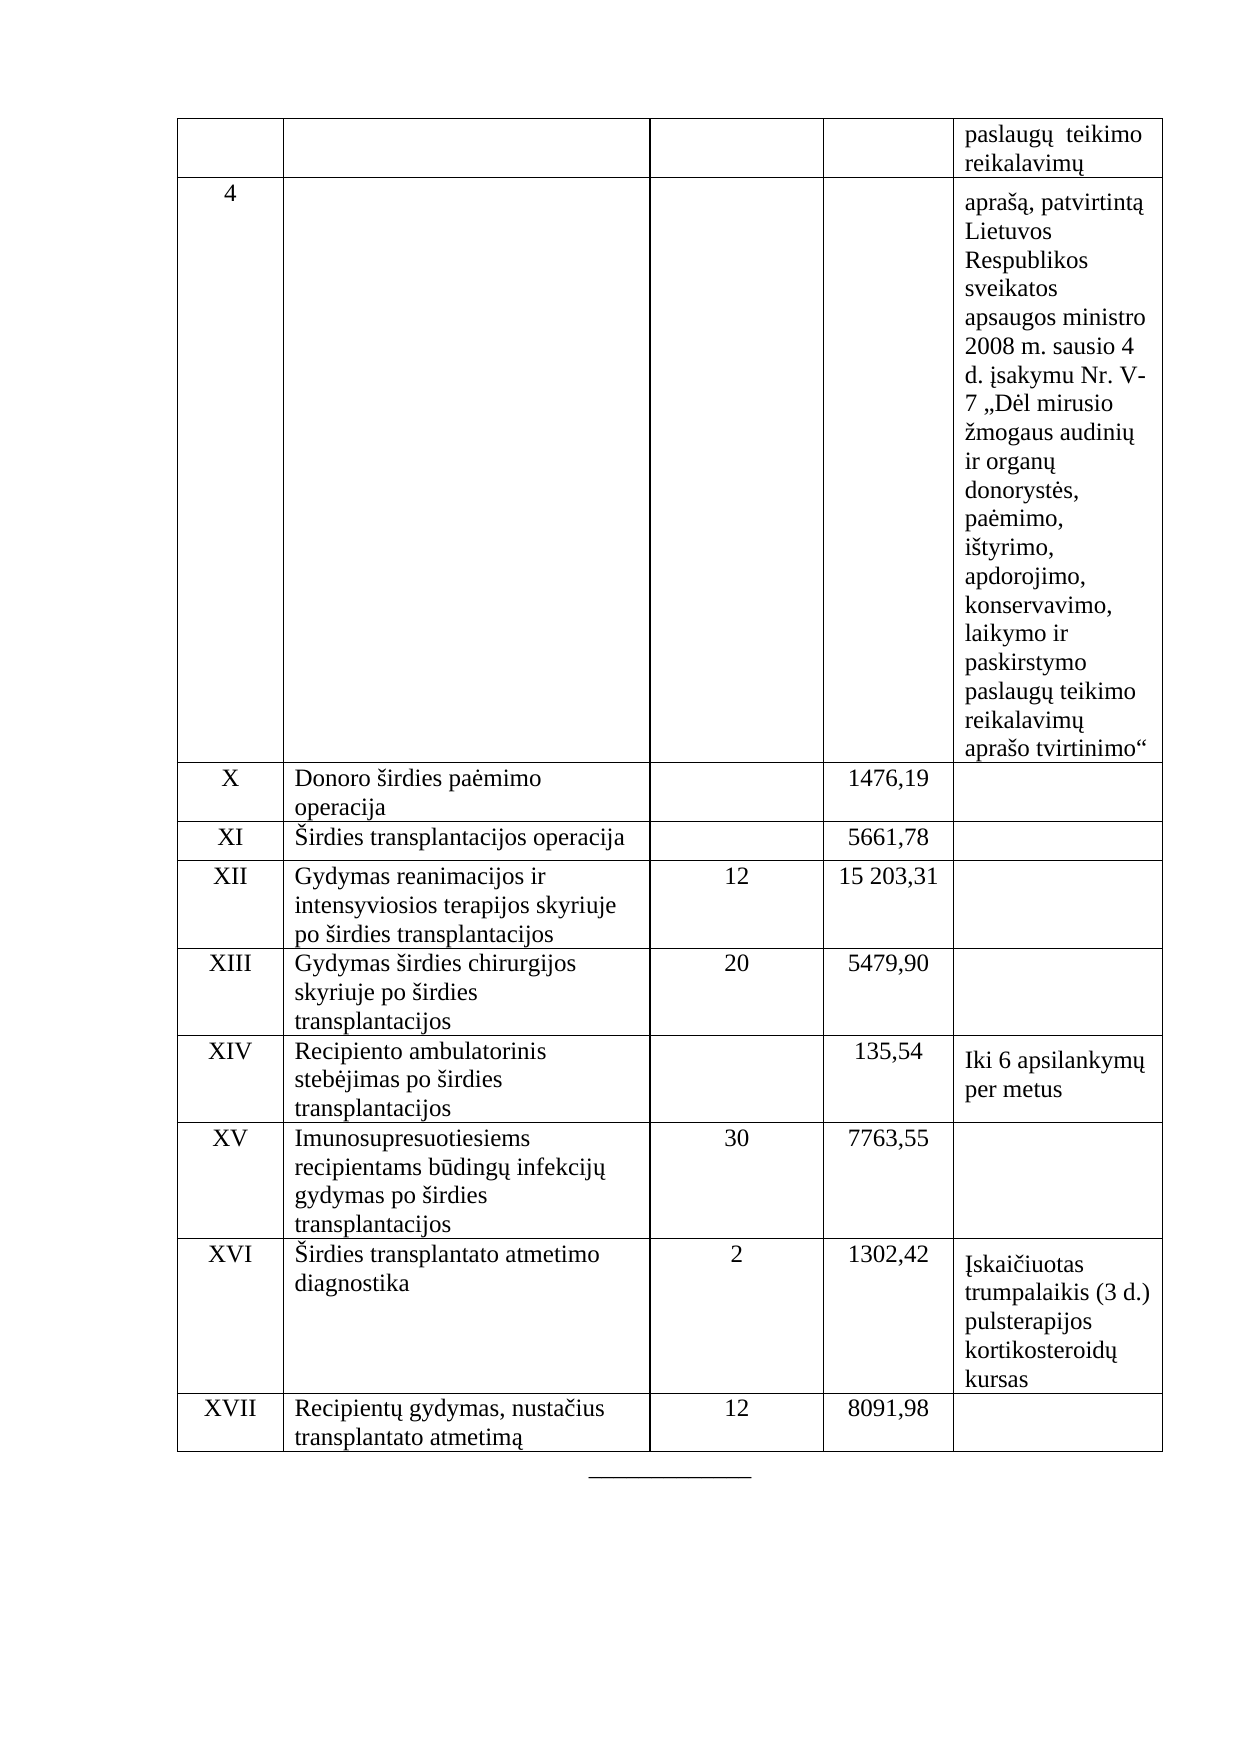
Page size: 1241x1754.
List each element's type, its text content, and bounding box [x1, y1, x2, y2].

table_cell 12 [651, 1394, 823, 1451]
table_cell 20 [651, 949, 823, 1035]
table_cell XVI [178, 1239, 283, 1392]
table_cell [651, 178, 823, 762]
table_cell XIV [178, 1036, 283, 1122]
table_cell paslaugų teikimo reikalavimų [954, 119, 1162, 177]
table_cell Imunosupresuotiesiems recipientams būdingų infekcijų gydymas po širdies transplantacijos [284, 1123, 649, 1238]
table_cell XII [178, 861, 283, 947]
table_cell [954, 949, 1162, 1035]
table_cell 2 [178, 178, 283, 762]
table_cell 8091,98 [824, 1394, 953, 1451]
table_cell XI [178, 822, 283, 860]
table_cell aprašą, patvirtintą Lietuvos Respublikos sveikatos apsaugos ministro 2008 m. sausio 4 d. įsakymu Nr. V-7 „Dėl mirusio žmogaus audinių ir organų donorystės, paėmimo, ištyrimo, apdorojimo, konservavimo, laikymo ir paskirstymo paslaugų teikimo reikalavimų aprašo tvirtinimo“ [954, 178, 1162, 762]
table_cell [284, 178, 649, 762]
table_cell 12 [651, 861, 823, 947]
table_cell 135,54 [824, 1036, 953, 1122]
table_cell 2 [651, 1239, 823, 1392]
table_cell XIII [178, 949, 283, 1035]
table_cell 1302,42 [824, 1239, 953, 1392]
table_cell XVII [178, 1394, 283, 1451]
table_cell [651, 119, 823, 177]
table_cell 15 203,31 [824, 861, 953, 947]
table_cell [178, 119, 283, 177]
table_cell 5661,78 [824, 822, 953, 860]
table_cell Širdies transplantacijos operacija [284, 822, 649, 860]
table_cell [651, 763, 823, 821]
table_cell [954, 1394, 1162, 1451]
table_cell Gydymas reanimacijos ir intensyviosios terapijos skyriuje po širdies transplantacijos [284, 861, 649, 947]
table_cell [954, 1123, 1162, 1238]
table_cell Iki 6 apsilankymų per metus [954, 1036, 1162, 1122]
table_cell [824, 119, 953, 177]
table_cell 1476,19 [824, 763, 953, 821]
table_cell XV [178, 1123, 283, 1238]
table_cell Įskaičiuotas trumpalaikis (3 d.) pulsterapijos kortikosteroidų kursas [954, 1239, 1162, 1392]
table_cell [824, 178, 953, 762]
table_cell [284, 119, 649, 177]
table_cell X [178, 763, 283, 821]
table_cell [954, 822, 1162, 860]
table_cell Širdies transplantato atmetimo diagnostika [284, 1239, 649, 1392]
table_cell Recipiento ambulatorinis stebėjimas po širdies transplantacijos [284, 1036, 649, 1122]
table_cell [651, 1036, 823, 1122]
table_cell Donoro širdies paėmimo operacija [284, 763, 649, 821]
text _____________ [177, 1452, 1162, 1481]
table_cell [954, 861, 1162, 947]
table_cell [954, 763, 1162, 821]
table_cell 30 [651, 1123, 823, 1238]
table_cell Gydymas širdies chirurgijos skyriuje po širdies transplantacijos [284, 949, 649, 1035]
table_cell [651, 822, 823, 860]
table_cell 7763,55 [824, 1123, 953, 1238]
table_cell 5479,90 [824, 949, 953, 1035]
table_cell Recipientų gydymas, nustačius transplantato atmetimą [284, 1394, 649, 1451]
